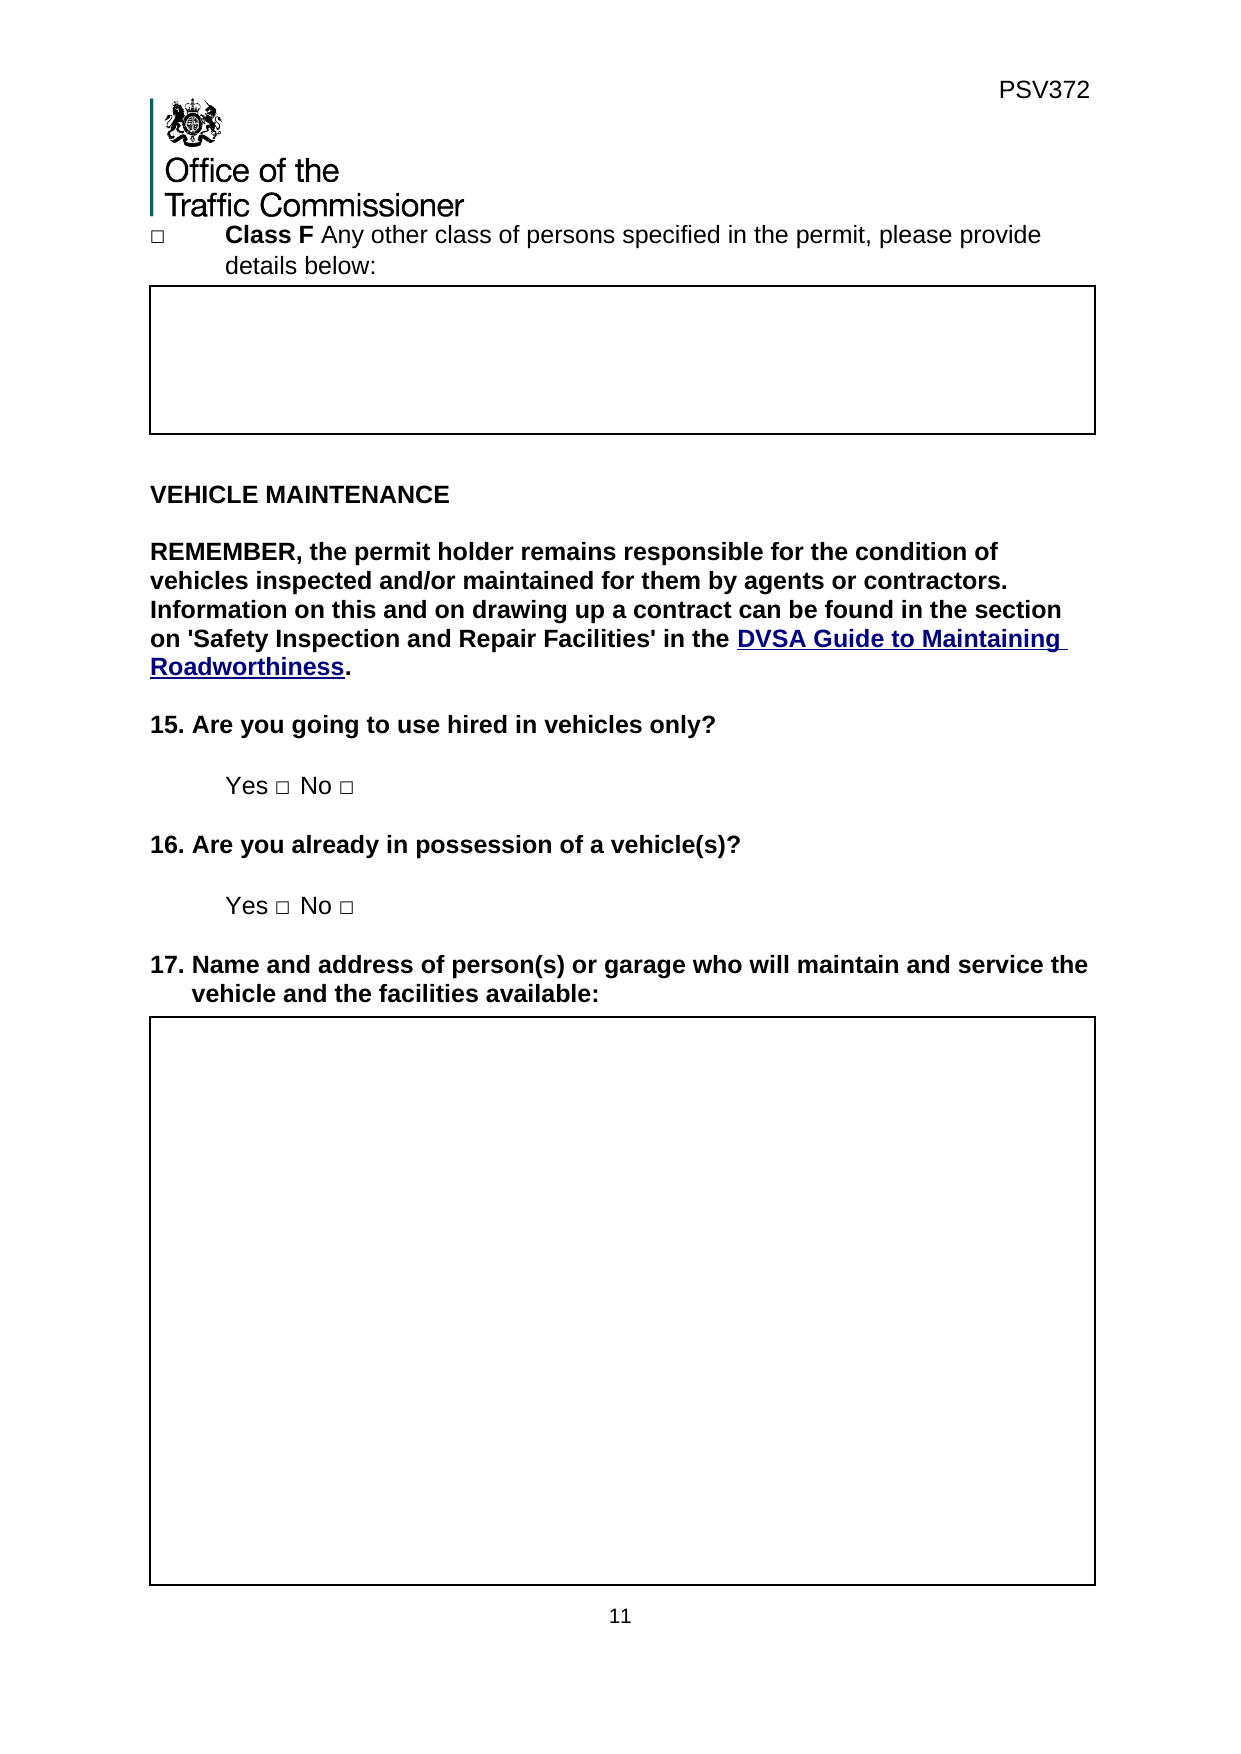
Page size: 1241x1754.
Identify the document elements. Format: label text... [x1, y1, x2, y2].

text ☐ Class F Any other class of persons specified in the permit, please provide details below: [150, 217, 1090, 279]
text 16. Are you already in possession of a vehicle(s)? [150, 830, 1090, 859]
text VEHICLE MAINTENANCE [150, 480, 1090, 509]
text REMEMBER, the permit holder remains responsible for the condition of vehicles inspected and/or maintained for them by agents or contractors. Information on this and on drawing up a contract can be found in the section on 'Safety Inspection and Repair Facilities' in the DVSA Guide to Maintaining Roadworthiness. [150, 537, 1090, 681]
text Yes ☐ No ☐ [150, 767, 1090, 801]
text 15. Are you going to use hired in vehicles only? [150, 710, 1090, 739]
text 17. Name and address of person(s) or garage who will maintain and service the vehicle and the facilities available: [150, 951, 1090, 1008]
text Yes ☐ No ☐ [150, 888, 1090, 922]
